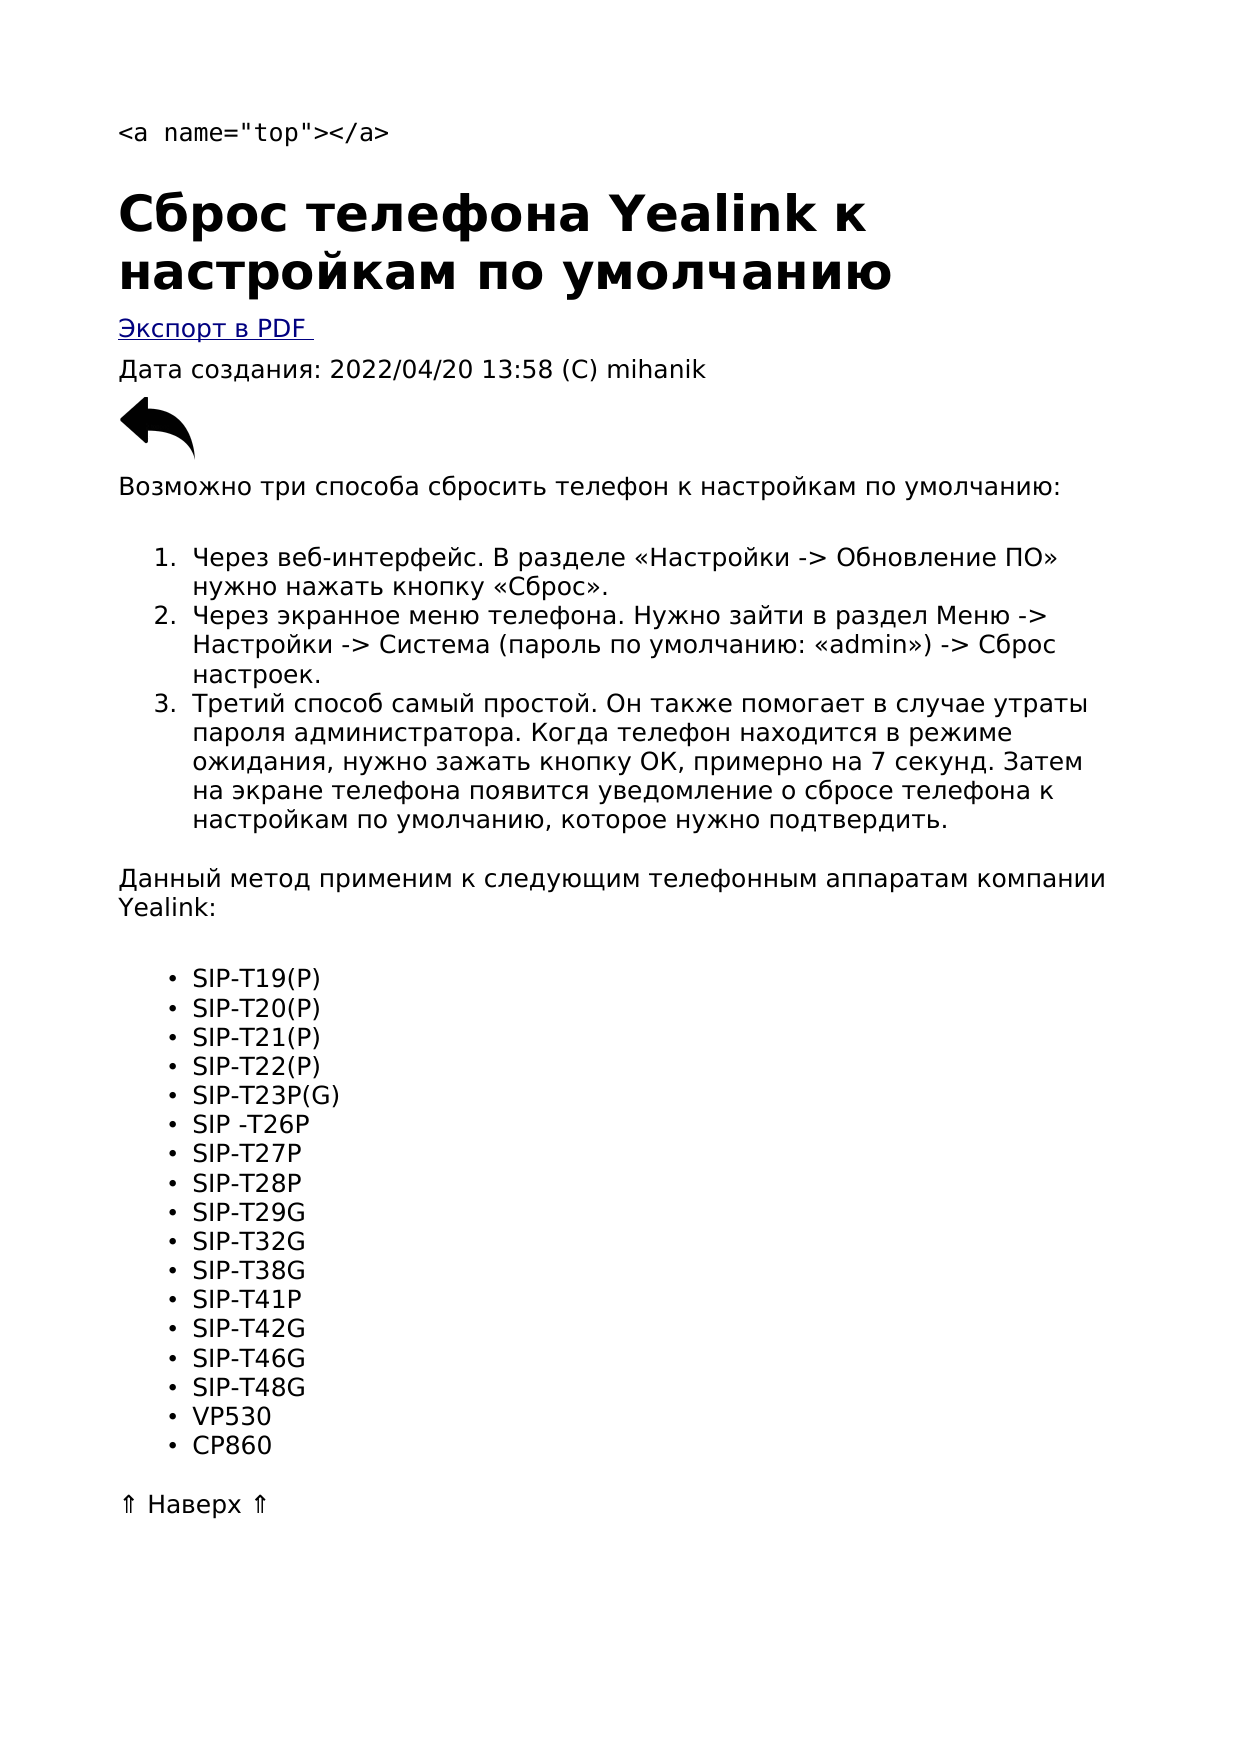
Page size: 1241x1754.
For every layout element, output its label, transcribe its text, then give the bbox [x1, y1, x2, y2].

list SIP‐T38G [177, 1256, 1122, 1286]
picture [118, 397, 197, 460]
list SIP‐T41P [177, 1286, 1122, 1315]
list Через веб‐интерфейс. В разделе «Настройки ‐> Обновление ПО» нужно нажать кнопку «Сброс». [177, 543, 1122, 602]
text Возможно три способа сбросить телефон к настройкам по умолчанию: [118, 472, 1122, 501]
subtitle Сброс телефона Yealink к настройкам по умолчанию [118, 185, 1122, 301]
list SIP‐T48G [177, 1373, 1122, 1402]
list Третий способ самый простой. Он также помогает в случае утраты пароля администратора. Когда телефон находится в режиме ожидания, нужно зажать кнопку ОК, примерно на 7 секунд. Затем на экране телефона появится уведомление о сбросе телефона к настройкам по умолчанию, которое нужно подтвердить. [177, 689, 1122, 835]
list VP530 [177, 1402, 1122, 1431]
list SIP‐T19(P) [177, 965, 1122, 994]
list SIP‐T42G [177, 1315, 1122, 1344]
list SIP‐T29G [177, 1198, 1122, 1227]
text Экспорт в PDF [118, 314, 1122, 343]
text Данный метод применим к следующим телефонным аппаратам компании Yealink: [118, 864, 1122, 923]
list SIP‐T28P [177, 1169, 1122, 1198]
text ⇑ Наверх ⇑ [118, 1490, 1122, 1519]
list SIP‐T46G [177, 1344, 1122, 1373]
list SIP ‐T26P [177, 1111, 1122, 1140]
list CP860 [177, 1431, 1122, 1461]
list SIP‐T23P(G) [177, 1081, 1122, 1111]
text Дата создания: 2022/04/20 13:58 (C) mihanik [118, 355, 1122, 384]
list SIP‐T21(P) [177, 1023, 1122, 1052]
list SIP‐T22(P) [177, 1052, 1122, 1081]
text <a name="top"></a> [118, 118, 1122, 147]
list Через экранное меню телефона. Нужно зайти в раздел Меню ‐> Настройки ‐> Система (пароль по умолчанию: «admin») ‐> Сброс настроек. [177, 602, 1122, 689]
list SIP‐T20(P) [177, 994, 1122, 1023]
list SIP‐T27P [177, 1140, 1122, 1169]
list SIP‐T32G [177, 1227, 1122, 1256]
